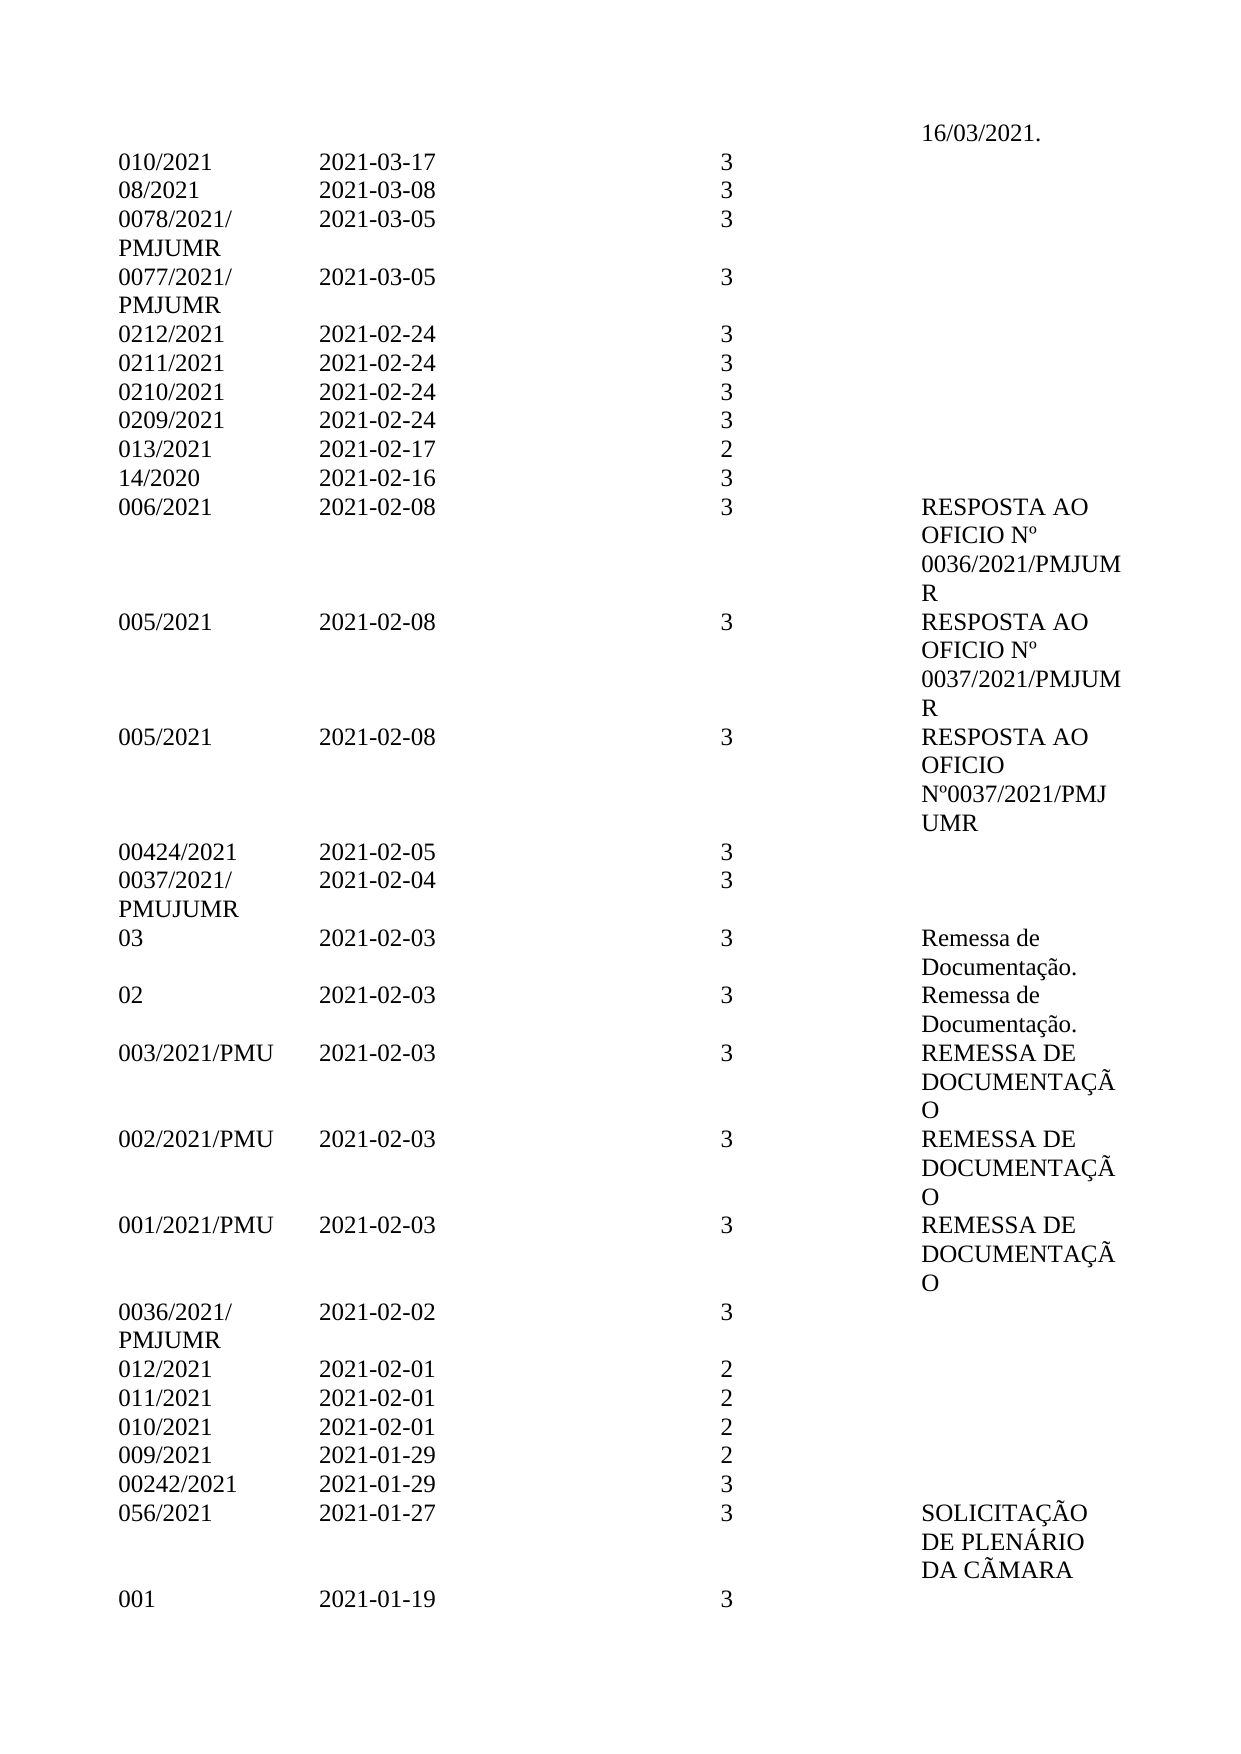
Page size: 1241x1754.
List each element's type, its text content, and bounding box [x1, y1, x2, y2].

table_cell [520, 607, 720, 722]
table_cell [921, 434, 1122, 463]
table_cell [520, 176, 720, 204]
table_cell 3 [720, 981, 921, 1038]
table_cell 3 [720, 1211, 921, 1297]
table_cell [520, 492, 720, 607]
table_cell [921, 866, 1122, 923]
table_cell 2021-02-05 [319, 837, 519, 866]
table_cell [520, 981, 720, 1038]
table_cell [921, 1354, 1122, 1383]
table_cell 2021-02-08 [319, 722, 519, 837]
table_cell 2021-02-08 [319, 607, 519, 722]
table_cell [520, 463, 720, 492]
table_cell 2021-02-16 [319, 463, 519, 492]
table_cell 3 [720, 607, 921, 722]
table_cell 0078/2021/PMJUMR [118, 204, 319, 262]
table_cell [921, 1383, 1122, 1412]
table_cell 2 [720, 1383, 921, 1412]
table_cell 002/2021/PMU [118, 1124, 319, 1211]
table_cell 0037/2021/PMUJUMR [118, 866, 319, 923]
table_cell 3 [720, 319, 921, 348]
table_cell Remessa de Documentação. [921, 981, 1122, 1038]
table_cell [520, 923, 720, 981]
table_cell 010/2021 [118, 147, 319, 176]
table_cell 2021-02-01 [319, 1412, 519, 1441]
table_cell 005/2021 [118, 607, 319, 722]
table_cell 2 [720, 1441, 921, 1469]
table_cell 3 [720, 1124, 921, 1211]
table_cell 3 [720, 262, 921, 319]
table_cell [921, 463, 1122, 492]
table_cell [520, 204, 720, 262]
table_cell 3 [720, 406, 921, 434]
table_cell [520, 348, 720, 377]
table_cell [921, 1412, 1122, 1441]
table_cell 03 [118, 923, 319, 981]
table_cell [921, 204, 1122, 262]
table_cell 2021-01-19 [319, 1584, 519, 1613]
table_cell 3 [720, 1498, 921, 1584]
table_cell [921, 1297, 1122, 1354]
table_cell 3 [720, 866, 921, 923]
table_cell 2021-02-24 [319, 377, 519, 406]
table_cell 006/2021 [118, 492, 319, 607]
table_cell 3 [720, 377, 921, 406]
table_cell [520, 1038, 720, 1124]
table_cell 2021-02-03 [319, 1038, 519, 1124]
table_cell [921, 377, 1122, 406]
table_cell 0077/2021/PMJUMR [118, 262, 319, 319]
table_cell 2021-02-03 [319, 981, 519, 1038]
table_cell 2021-02-04 [319, 866, 519, 923]
table_cell 2021-02-17 [319, 434, 519, 463]
table_cell 001/2021/PMU [118, 1211, 319, 1297]
table_cell 14/2020 [118, 463, 319, 492]
table_cell REMESSA DE DOCUMENTAÇÃO [921, 1124, 1122, 1211]
table_cell [921, 406, 1122, 434]
table_cell 3 [720, 147, 921, 176]
table_cell [520, 1584, 720, 1613]
table_cell [520, 722, 720, 837]
table_cell 00242/2021 [118, 1469, 319, 1498]
table_cell [921, 319, 1122, 348]
table_cell 2 [720, 1412, 921, 1441]
table_cell 02 [118, 981, 319, 1038]
table_cell 2021-03-17 [319, 147, 519, 176]
table_cell [520, 1211, 720, 1297]
table_cell 001 [118, 1584, 319, 1613]
table_cell 3 [720, 1584, 921, 1613]
table_cell 3 [720, 722, 921, 837]
table_cell [520, 1297, 720, 1354]
table_cell 3 [720, 923, 921, 981]
table_cell SOLICITAÇÃO DE PLENÁRIO DA CÃMARA [921, 1498, 1122, 1584]
table_cell 2 [720, 1354, 921, 1383]
table_cell [520, 118, 720, 147]
table_cell 012/2021 [118, 1354, 319, 1383]
table_cell 2021-03-05 [319, 262, 519, 319]
table_cell [520, 406, 720, 434]
table_cell RESPOSTA AO OFICIO Nº 0037/2021/PMJUMR [921, 607, 1122, 722]
table_cell [921, 1441, 1122, 1469]
table_cell 2021-02-02 [319, 1297, 519, 1354]
table_cell [921, 1469, 1122, 1498]
table_cell [921, 1584, 1122, 1613]
table_cell 2021-02-03 [319, 1211, 519, 1297]
table_cell 2021-02-01 [319, 1354, 519, 1383]
table_cell RESPOSTA AO OFICIO Nº0037/2021/PMJUMR [921, 722, 1122, 837]
table_cell 3 [720, 1038, 921, 1124]
table_cell 2021-02-24 [319, 406, 519, 434]
table_cell 3 [720, 492, 921, 607]
table_cell 3 [720, 204, 921, 262]
table_cell [520, 319, 720, 348]
table_cell 005/2021 [118, 722, 319, 837]
table_cell 2021-03-08 [319, 176, 519, 204]
table_cell 0209/2021 [118, 406, 319, 434]
table_cell 2 [720, 434, 921, 463]
table_cell [520, 1124, 720, 1211]
table_cell 2021-02-24 [319, 348, 519, 377]
table_cell [520, 1441, 720, 1469]
table_cell 3 [720, 1469, 921, 1498]
table_cell [921, 176, 1122, 204]
table_cell 056/2021 [118, 1498, 319, 1584]
table_cell 2021-02-24 [319, 319, 519, 348]
table_cell 3 [720, 1297, 921, 1354]
table_cell 2021-02-01 [319, 1383, 519, 1412]
table_cell REMESSA DE DOCUMENTAÇÃO [921, 1211, 1122, 1297]
table_cell 2021-02-03 [319, 1124, 519, 1211]
table_cell 0210/2021 [118, 377, 319, 406]
table_cell 003/2021/PMU [118, 1038, 319, 1124]
table_cell [520, 377, 720, 406]
table_cell [520, 147, 720, 176]
table_cell 013/2021 [118, 434, 319, 463]
table_cell 3 [720, 463, 921, 492]
table_cell [520, 1412, 720, 1441]
table_cell 3 [720, 348, 921, 377]
table_cell 0036/2021/PMJUMR [118, 1297, 319, 1354]
table_cell 16/03/2021. [921, 118, 1122, 147]
table_cell 0211/2021 [118, 348, 319, 377]
table_cell 2021-01-29 [319, 1469, 519, 1498]
table_cell [921, 147, 1122, 176]
table_cell 011/2021 [118, 1383, 319, 1412]
table_cell 08/2021 [118, 176, 319, 204]
table_cell [520, 1469, 720, 1498]
table_cell 2021-02-03 [319, 923, 519, 981]
table_cell Remessa de Documentação. [921, 923, 1122, 981]
table_cell [319, 118, 519, 147]
table_cell [520, 837, 720, 866]
table_cell REMESSA DE DOCUMENTAÇÃO [921, 1038, 1122, 1124]
table_cell [921, 262, 1122, 319]
table_cell [520, 1498, 720, 1584]
table_cell 00424/2021 [118, 837, 319, 866]
table_cell [520, 434, 720, 463]
table_cell 2021-03-05 [319, 204, 519, 262]
table_cell [520, 1383, 720, 1412]
table_cell 3 [720, 837, 921, 866]
table_cell 3 [720, 176, 921, 204]
table_cell RESPOSTA AO OFICIO Nº 0036/2021/PMJUMR [921, 492, 1122, 607]
table_cell 009/2021 [118, 1441, 319, 1469]
table_cell [520, 866, 720, 923]
table_cell [520, 1354, 720, 1383]
table_cell [520, 262, 720, 319]
table_cell 2021-01-27 [319, 1498, 519, 1584]
table_cell 010/2021 [118, 1412, 319, 1441]
table_cell [118, 118, 319, 147]
table_cell [720, 118, 921, 147]
table_cell [921, 837, 1122, 866]
table_cell 2021-01-29 [319, 1441, 519, 1469]
table_cell [921, 348, 1122, 377]
table_cell 0212/2021 [118, 319, 319, 348]
table_cell 2021-02-08 [319, 492, 519, 607]
